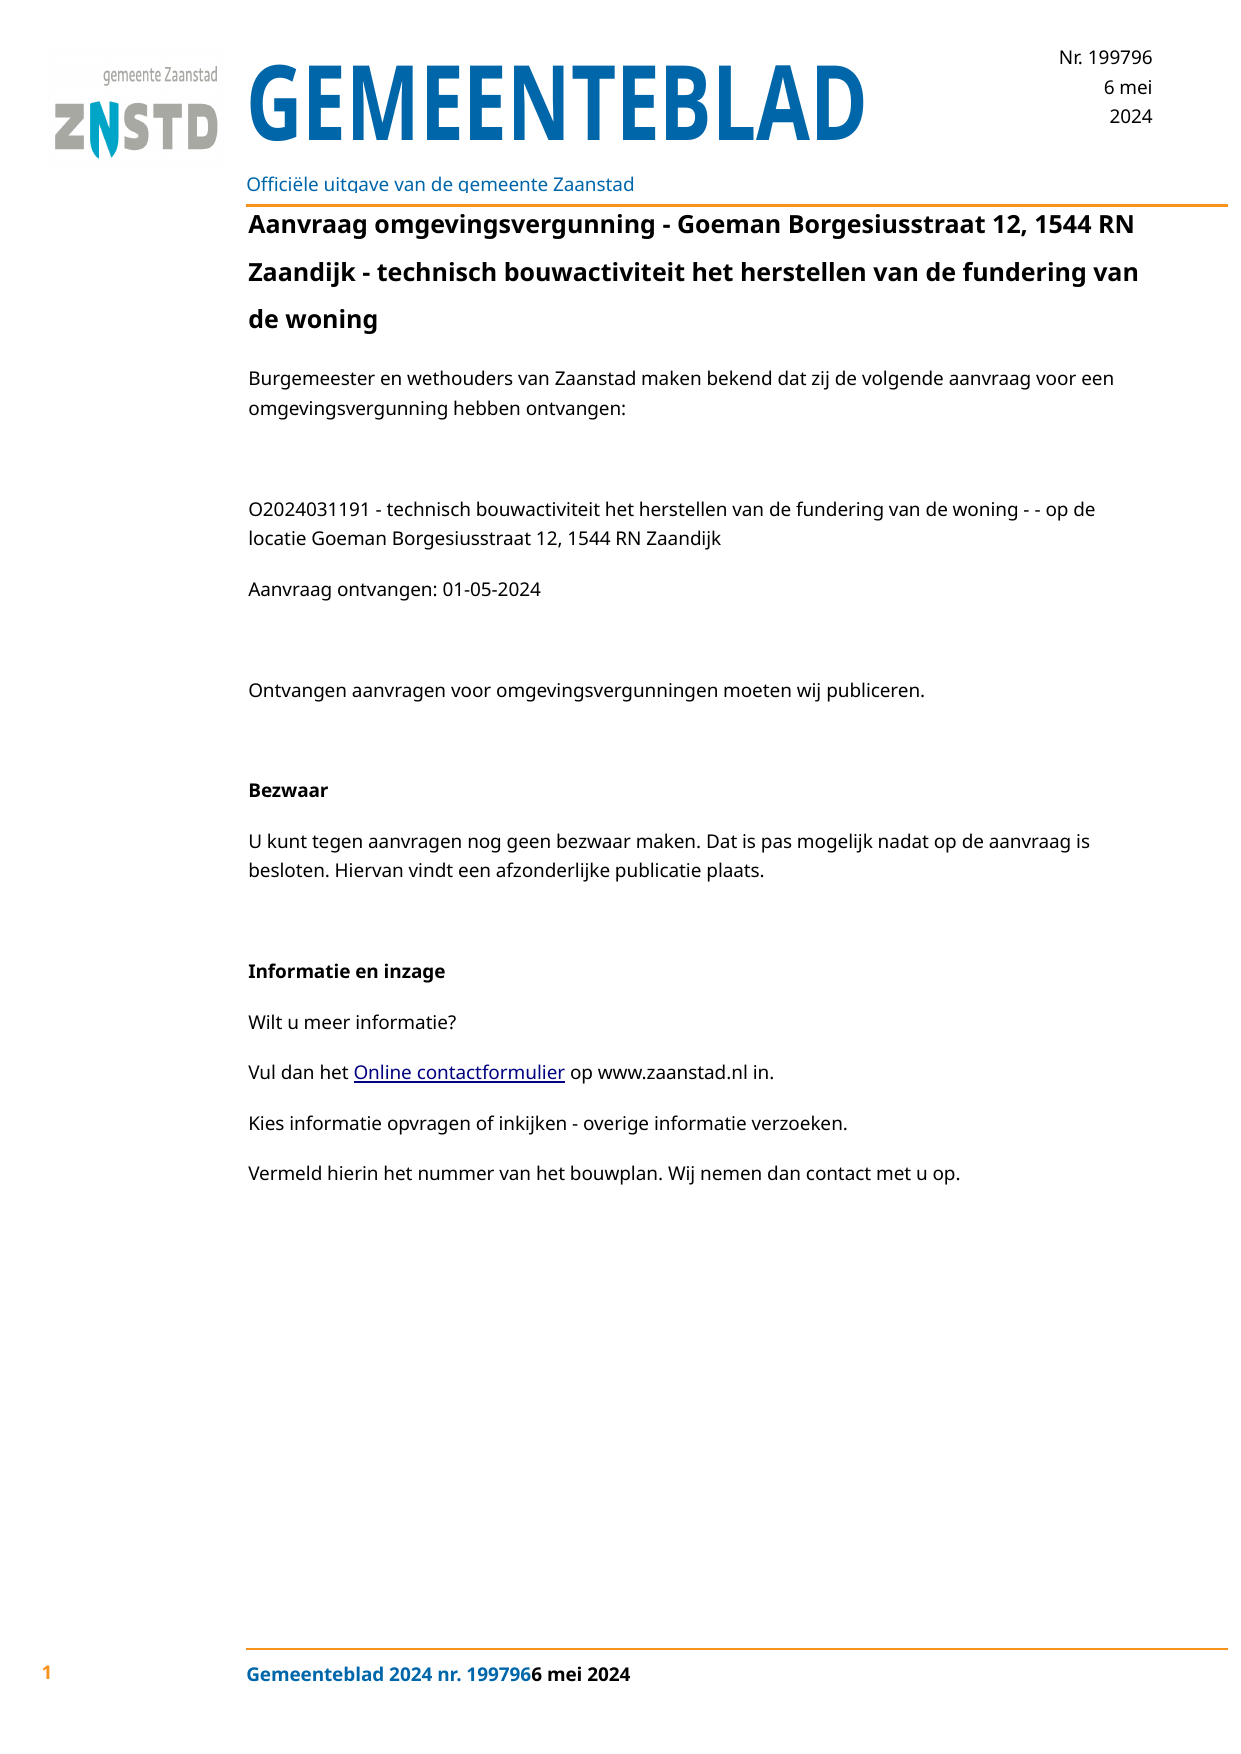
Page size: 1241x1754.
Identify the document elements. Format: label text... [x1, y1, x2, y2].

text Wilt u meer informatie? [248, 1009, 1152, 1034]
text U kunt tegen aanvragen nog geen bezwaar maken. Dat is pas mogelijk nadat op de aanvraag is besloten. Hiervan vindt een afzonderlijke publicatie plaats. [248, 828, 1152, 883]
text Bezwaar [248, 778, 1152, 803]
text Aanvraag omgevingsvergunning - Goeman Borgesiusstraat 12, 1544 RN Zaandijk - technisch bouwactiviteit het herstellen van de fundering van de woning [248, 207, 1152, 336]
text Aanvraag ontvangen: 01-05-2024 [248, 576, 1152, 602]
picture [41, 47, 231, 172]
text O2024031191 - technisch bouwactiviteit het herstellen van de fundering van de woning - - op de locatie Goeman Borgesiusstraat 12, 1544 RN Zaandijk [248, 496, 1152, 551]
text Vermeld hierin het nummer van het bouwplan. Wij nemen dan contact met u op. [248, 1160, 1152, 1186]
text Ontvangen aanvragen voor omgevingsvergunningen moeten wij publiceren. [248, 677, 1152, 702]
text Vul dan het Online contactformulier op www.zaanstad.nl in. [248, 1059, 1152, 1085]
text Burgemeester en wethouders van Zaanstad maken bekend dat zij de volgende aanvraag voor een omgevingsvergunning hebben ontvangen: [248, 366, 1152, 421]
text Informatie en inzage [248, 958, 1152, 984]
text Kies informatie opvragen of inkijken - overige informatie verzoeken. [248, 1110, 1152, 1135]
